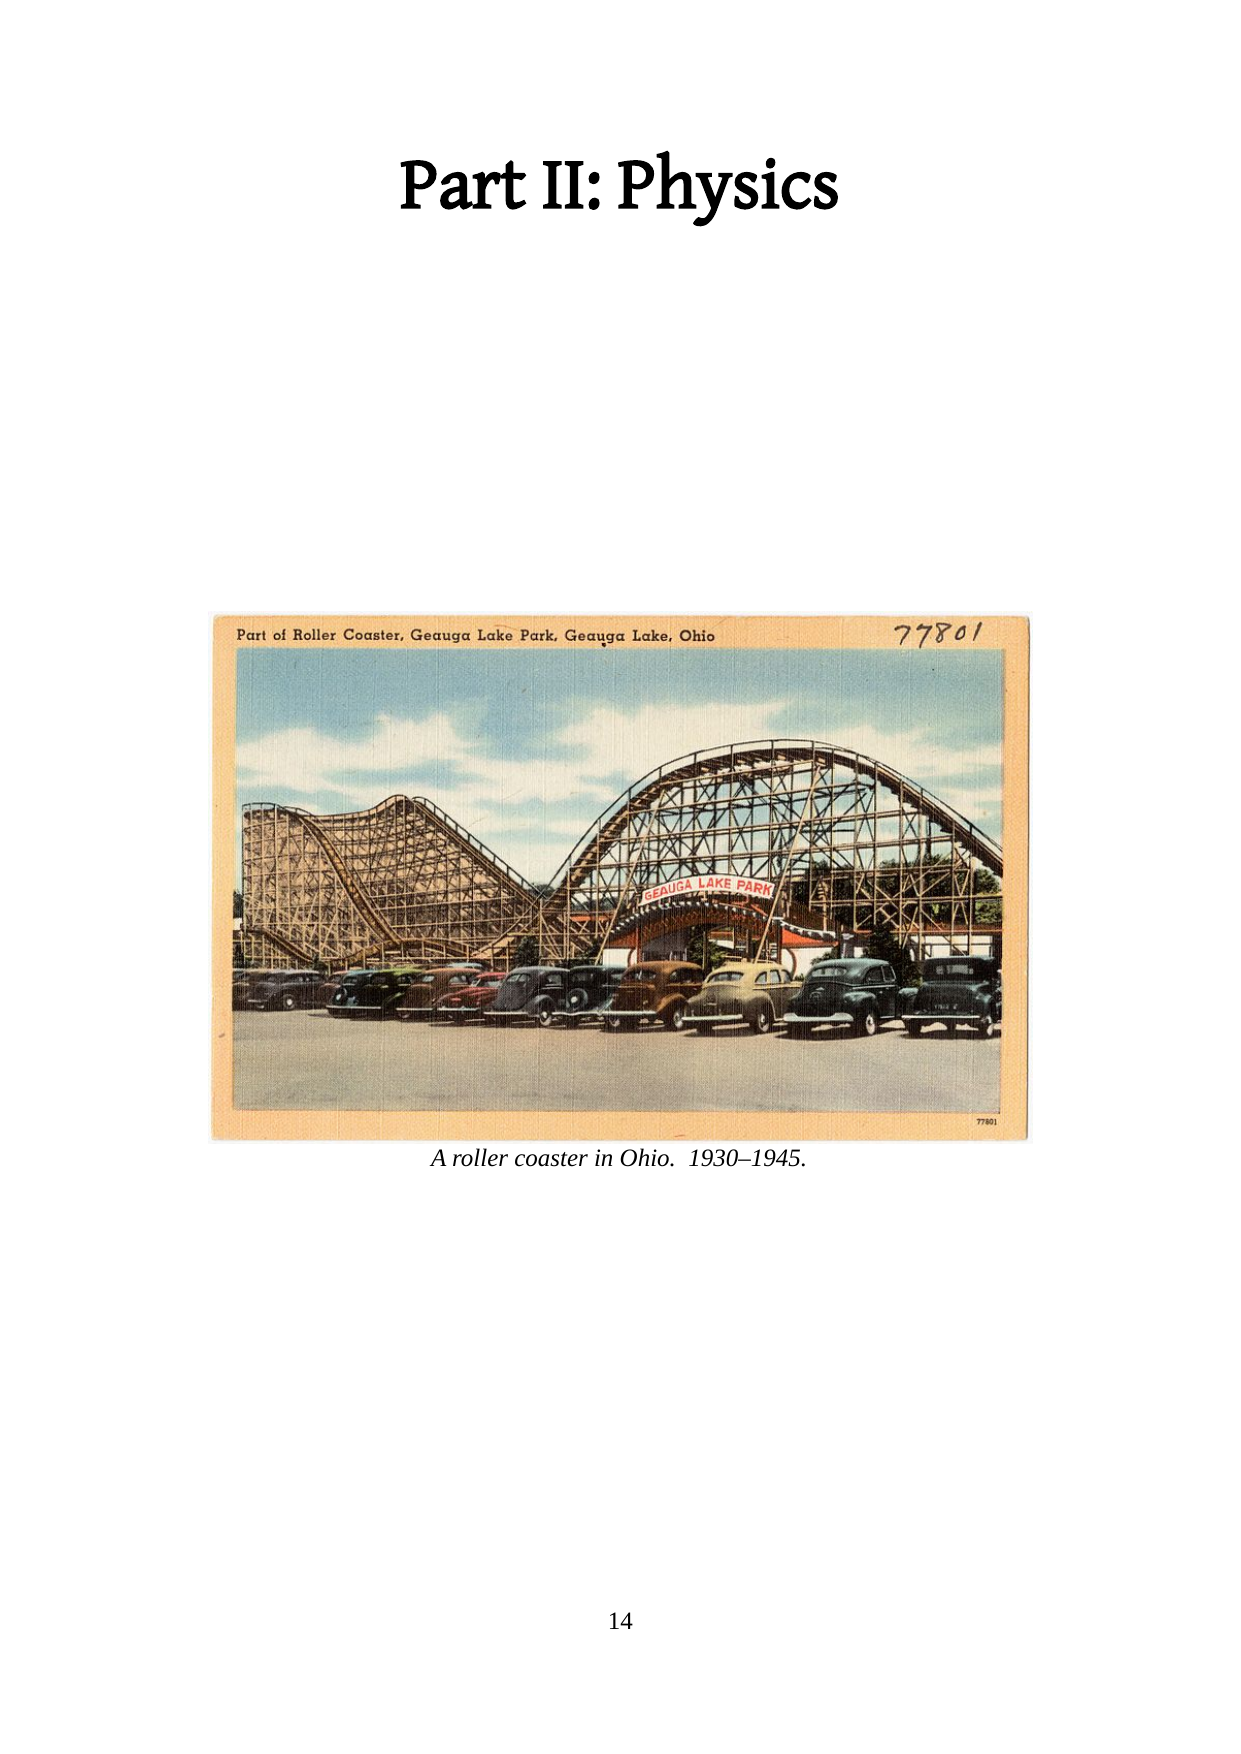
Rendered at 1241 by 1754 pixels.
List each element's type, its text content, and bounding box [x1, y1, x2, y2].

picture [208, 611, 1033, 1144]
subtitle Part II: Physics [118, 143, 1122, 227]
text A roller coaster in Ohio. 1930–1945. [118, 1143, 1122, 1172]
